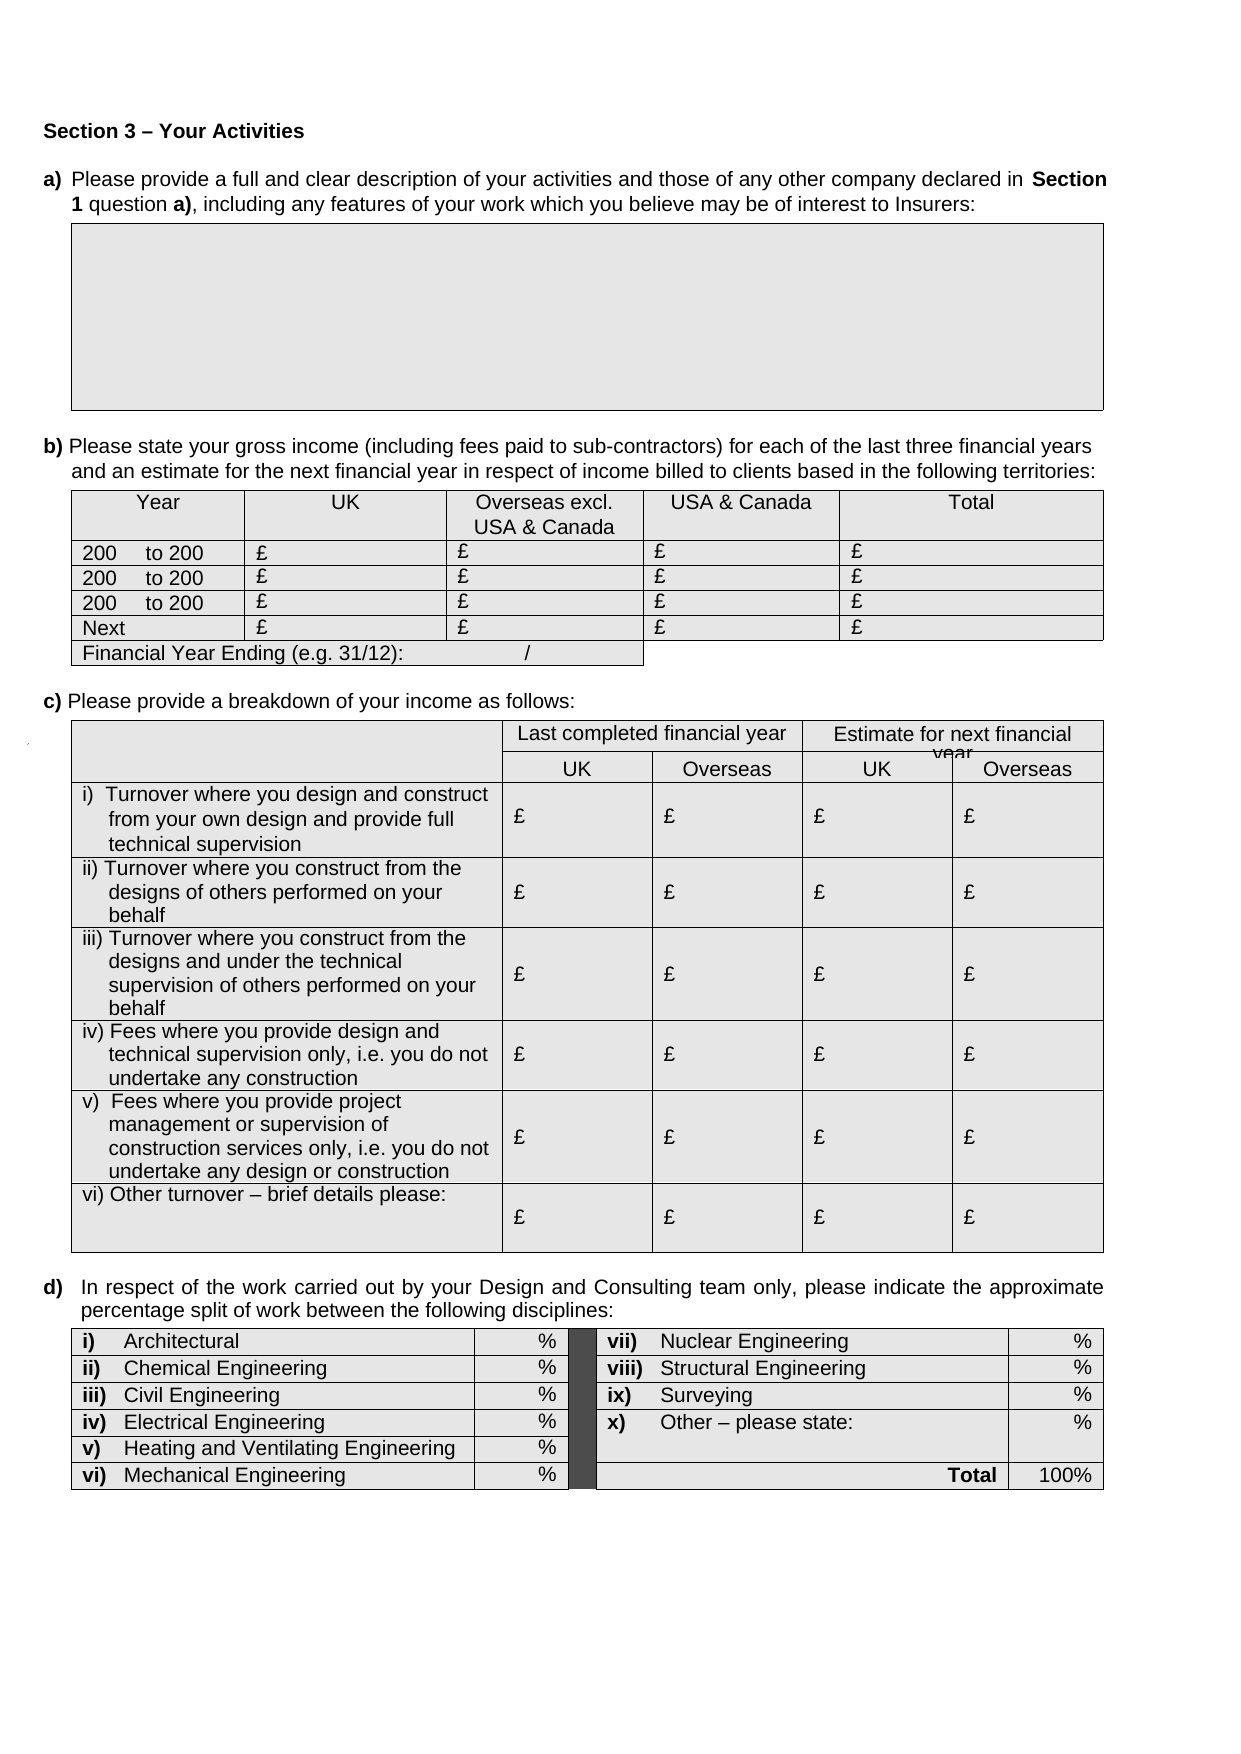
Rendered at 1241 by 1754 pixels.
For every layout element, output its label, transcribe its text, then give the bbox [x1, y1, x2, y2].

table_cell vi) Other turnover – brief details please: [72, 1184, 502, 1252]
table_header % [475, 1329, 568, 1355]
table_cell x) Other – please state: [597, 1410, 1008, 1462]
table_cell % [1009, 1356, 1103, 1382]
table_cell £ [803, 928, 952, 1020]
list In respect of the work carried out by your Design and Consulting team only, please indicate the approximate percentage split of work between the following disciplines: [43, 1276, 1106, 1322]
table_cell [569, 1355, 596, 1382]
table_cell 200 to 200 [72, 541, 244, 565]
table_cell viii) Structural Engineering [597, 1356, 1008, 1382]
table_cell £ [245, 591, 446, 615]
table_cell £ [953, 1184, 1103, 1252]
table_header Overseas excl. USA & Canada [447, 491, 643, 540]
table_cell £ [644, 591, 839, 615]
table_cell % [475, 1383, 568, 1409]
table_cell £ [503, 1184, 652, 1252]
table_header % [475, 1410, 568, 1436]
table_header Last completed financial year [503, 721, 802, 751]
list Section 3 – Your Activities [43, 118, 1122, 143]
table_cell Next [72, 616, 244, 640]
table_cell ii) Chemical Engineering [72, 1356, 474, 1382]
table_header vii) Nuclear Engineering [597, 1329, 1008, 1355]
table_cell iii) Turnover where you construct from the designs and under the technical supervision of others performed on your behalf [72, 928, 502, 1020]
table_cell £ [953, 783, 1103, 857]
table_cell % [475, 1463, 568, 1489]
table_cell £ [953, 1021, 1103, 1089]
table_cell £ [245, 616, 446, 640]
table_cell £ [840, 541, 1103, 565]
table_cell ii) Turnover where you construct from the designs of others performed on your behalf [72, 858, 502, 927]
table_cell 200 to 200 [72, 566, 244, 590]
table_header Estimate for next financial year [803, 721, 1103, 751]
table_cell % [1009, 1410, 1103, 1462]
table_cell 200 to 200 [72, 591, 244, 615]
table_cell £ [644, 566, 839, 590]
table_header Total [840, 491, 1103, 540]
table_cell £ [803, 1184, 952, 1252]
text c) Please provide a breakdown of your income as follows: [43, 689, 1122, 714]
table_cell Financial Year Ending (e.g. 31/12): / [72, 641, 643, 665]
table_cell £ [653, 858, 802, 927]
table_cell £ [653, 783, 802, 857]
table_cell i) Turnover where you design and construct from your own design and provide full technical supervision [72, 783, 502, 857]
table_cell [569, 1382, 596, 1409]
table_cell v) Heating and Ventilating Engineering [72, 1437, 474, 1462]
table_cell Total [597, 1463, 1008, 1489]
table_cell £ [653, 928, 802, 1020]
table_cell £ [803, 1021, 952, 1089]
table_header Year [72, 491, 244, 540]
table_header iv) Electrical Engineering [72, 1410, 474, 1436]
table_header i) Architectural [72, 1329, 474, 1355]
table_cell UK [503, 752, 652, 782]
table_cell % [475, 1437, 568, 1462]
table_header [72, 721, 502, 782]
table_cell £ [447, 566, 643, 590]
table_cell ix) Surveying [597, 1383, 1008, 1409]
table_cell £ [840, 566, 1103, 590]
table_cell £ [803, 858, 952, 927]
table_cell £ [447, 541, 643, 565]
table_header USA & Canada [644, 491, 839, 540]
table_cell £ [503, 858, 652, 927]
table_cell £ [653, 1184, 802, 1252]
table_cell Overseas [653, 752, 802, 782]
table_cell % [1009, 1383, 1103, 1409]
table_header % [1009, 1329, 1103, 1355]
table_cell £ [653, 1021, 802, 1089]
table_cell [569, 1462, 596, 1489]
table_cell iv) Fees where you provide design and technical supervision only, i.e. you do not undertake any construction [72, 1021, 502, 1089]
table_cell UK [803, 752, 952, 782]
table_cell £ [245, 566, 446, 590]
table_cell £ [503, 928, 652, 1020]
table_cell £ [245, 541, 446, 565]
table_cell £ [953, 858, 1103, 927]
text b) Please state your gross income (including fees paid to sub-contractors) for each of the last three financial years and an estimate for the next financial year in respect of income billed to clients based in the following territories: [43, 433, 1122, 483]
table_cell £ [953, 928, 1103, 1020]
table_cell £ [644, 541, 839, 565]
table_header UK [245, 491, 446, 540]
table_cell vi) Mechanical Engineering [72, 1463, 474, 1489]
table_cell £ [953, 1091, 1103, 1182]
table_cell £ [447, 616, 643, 640]
table_cell Overseas [953, 752, 1103, 782]
table_cell £ [447, 591, 643, 615]
text a) Please provide a full and clear description of your activities and those of any other company declared in Section 1 question a), including any features of your work which you believe may be of interest to Insurers: [43, 166, 1107, 216]
table_cell [569, 1409, 596, 1462]
table_cell £ [803, 1091, 952, 1182]
table_cell [644, 641, 1103, 665]
table_cell % [475, 1356, 568, 1382]
table_cell £ [840, 616, 1103, 640]
table_cell 100% [1009, 1463, 1103, 1489]
table_header [569, 1329, 596, 1355]
table_cell £ [653, 1091, 802, 1182]
table_cell £ [503, 1091, 652, 1182]
table_cell v) Fees where you provide project management or supervision of construction services only, i.e. you do not undertake any design or construction [72, 1091, 502, 1182]
table_cell £ [503, 1021, 652, 1089]
table_cell £ [644, 616, 839, 640]
table_cell £ [503, 783, 652, 857]
table_cell iii) Civil Engineering Handling/Control/Disposal [72, 1383, 474, 1409]
table_cell £ [803, 783, 952, 857]
table_header [72, 224, 1103, 410]
table_cell £ [840, 591, 1103, 615]
